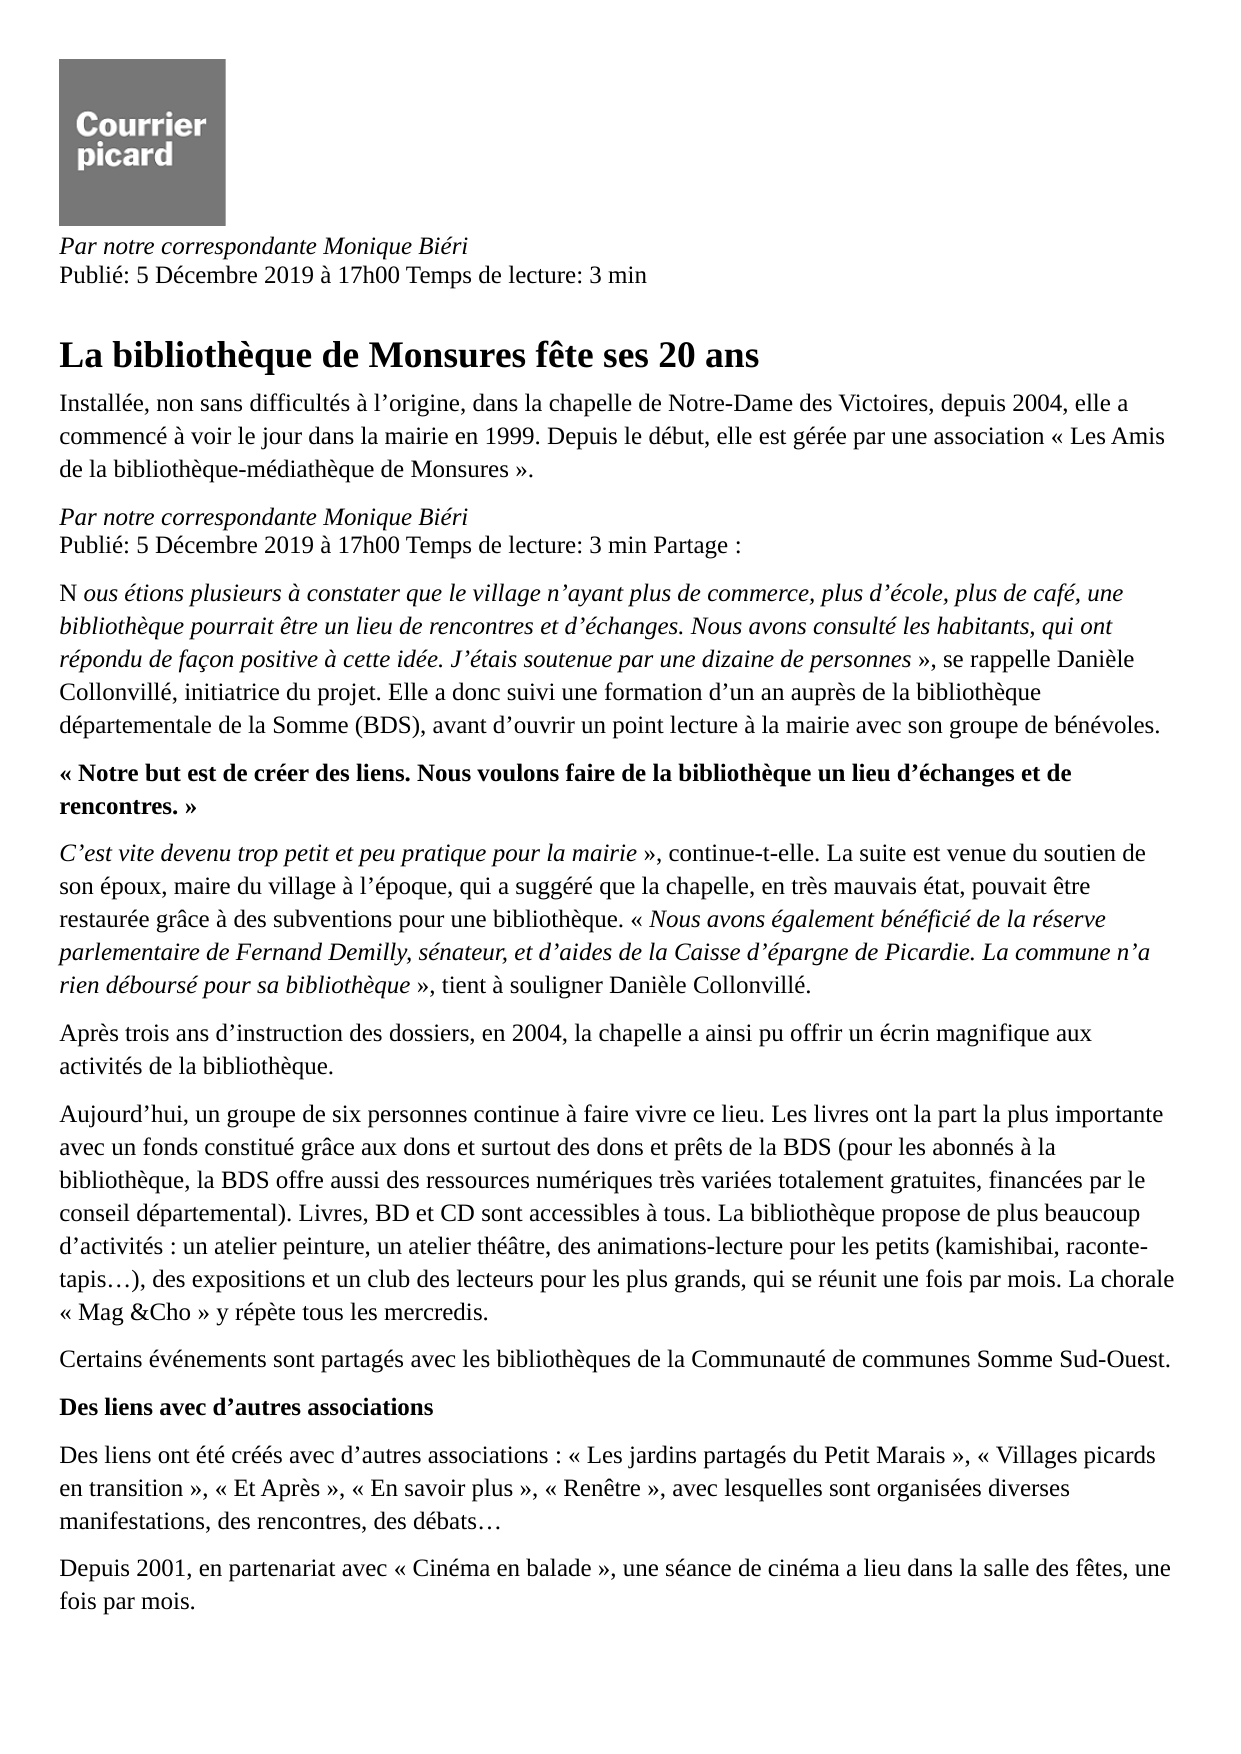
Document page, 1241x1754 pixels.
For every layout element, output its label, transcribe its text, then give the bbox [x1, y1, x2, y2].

text Des liens avec d’autres associations [59, 1392, 1181, 1421]
text Après trois ans d’instruction des dossiers, en 2004, la chapelle a ainsi pu offrir un écrin magnifique aux activités de la bibliothèque. [59, 1018, 1181, 1080]
text Par notre correspondante Monique Biéri [59, 502, 1181, 531]
text Publié: 5 Décembre 2019 à 17h00 Temps de lecture: 3 min [59, 260, 1181, 289]
text Des liens ont été créés avec d’autres associations : « Les jardins partagés du Petit Marais », « Villages picards en transition », « Et Après », « En savoir plus », « Renêtre », avec lesquelles sont organisées diverses manifestations, des rencontres, des débats… [59, 1440, 1181, 1534]
text Aujourd’hui, un groupe de six personnes continue à faire vivre ce lieu. Les livres ont la part la plus importante avec un fonds constitué grâce aux dons et surtout des dons et prêts de la BDS (pour les abonnés à la bibliothèque, la BDS offre aussi des ressources numériques très variées totalement gratuites, financées par le conseil départemental). Livres, BD et CD sont accessibles à tous. La bibliothèque propose de plus beaucoup d’activités : un atelier peinture, un atelier théâtre, des animations-lecture pour les petits (kamishibai, raconte-tapis…), des expositions et un club des lecteurs pour les plus grands, qui se réunit une fois par mois. La chorale « Mag &Cho » y répète tous les mercredis. [59, 1099, 1181, 1326]
text Depuis 2001, en partenariat avec « Cinéma en balade », une séance de cinéma a lieu dans la salle des fêtes, une fois par mois. [59, 1553, 1181, 1615]
picture [59, 59, 226, 226]
text C’est vite devenu trop petit et peu pratique pour la mairie », continue-t-elle. La suite est venue du soutien de son époux, maire du village à l’époque, qui a suggéré que la chapelle, en très mauvais état, pouvait être restaurée grâce à des subventions pour une bibliothèque. « Nous avons également bénéficié de la réserve parlementaire de Fernand Demilly, sénateur, et d’aides de la Caisse d’épargne de Picardie. La commune n’a rien déboursé pour sa bibliothèque », tient à souligner Danièle Collonvillé. [59, 838, 1181, 999]
text Certains événements sont partagés avec les bibliothèques de la Communauté de communes Somme Sud-Ouest. [59, 1344, 1181, 1373]
text Publié: 5 Décembre 2019 à 17h00 Temps de lecture: 3 min Partage : [59, 531, 1181, 559]
text Installée, non sans difficultés à l’origine, dans la chapelle de Notre-Dame des Victoires, depuis 2004, elle a commencé à voir le jour dans la mairie en 1999. Depuis le début, elle est gérée par une association « Les Amis de la bibliothèque-médiathèque de Monsures ». [59, 388, 1181, 483]
text Par notre correspondante Monique Biéri [59, 231, 1181, 260]
text N ous étions plusieurs à constater que le village n’ayant plus de commerce, plus d’école, plus de café, une bibliothèque pourrait être un lieu de rencontres et d’échanges. Nous avons consulté les habitants, qui ont répondu de façon positive à cette idée. J’étais soutenue par une dizaine de personnes », se rappelle Danièle Collonvillé, initiatrice du projet. Elle a donc suivi une formation d’un an auprès de la bibliothèque départementale de la Somme (BDS), avant d’ouvrir un point lecture à la mairie avec son groupe de bénévoles. [59, 578, 1181, 739]
text « Notre but est de créer des liens. Nous voulons faire de la bibliothèque un lieu d’échanges et de rencontres. » [59, 758, 1181, 819]
subtitle La bibliothèque de Monsures fête ses 20 ans [59, 332, 1181, 376]
